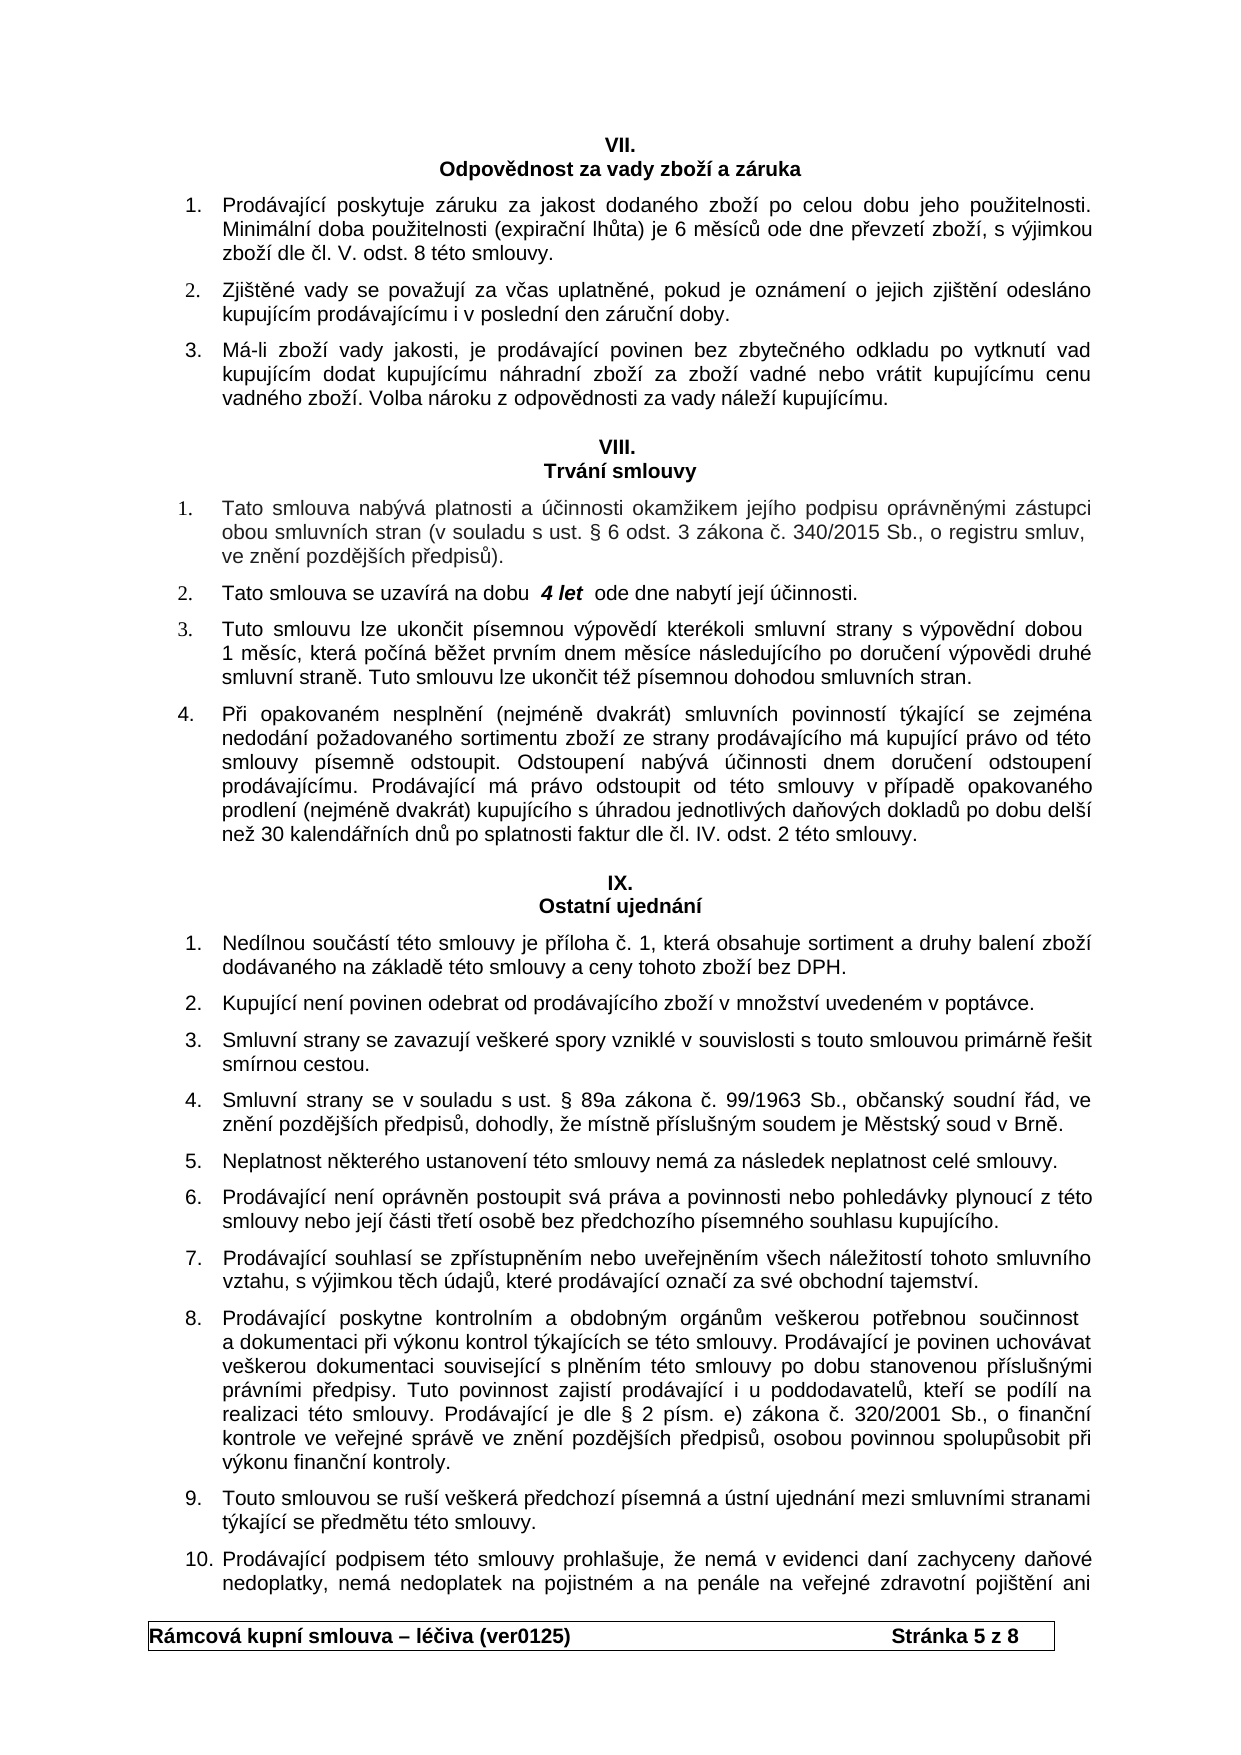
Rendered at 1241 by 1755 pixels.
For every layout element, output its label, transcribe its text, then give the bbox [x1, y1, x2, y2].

list Zjištěné vady se považují za včas uplatněné, pokud je oznámení o jejich zjištění odesláno kupujícím prodávajícímu i v poslední den záruční doby. [185, 278, 1093, 326]
list Touto smlouvou se ruší veškerá předchozí písemná a ústní ujednání mezi smluvními stranami týkající se předmětu této smlouvy. [185, 1486, 1093, 1534]
list Kupující není povinen odebrat od prodávajícího zboží v množství uvedeném v poptávce. [185, 991, 1093, 1015]
text IX. [148, 870, 1093, 894]
list Prodávající není oprávněn postoupit svá práva a povinnosti nebo pohledávky plynoucí z této smlouvy nebo její části třetí osobě bez předchozího písemného souhlasu kupujícího. [185, 1185, 1093, 1233]
list Smluvní strany se v souladu s ust. § 89a zákona č. 99/1963 Sb., občanský soudní řád, ve znění pozdějších předpisů, dohodly, že místně příslušným soudem je Městský soud v Brně. [185, 1088, 1093, 1136]
list Tato smlouva nabývá platnosti a účinnosti okamžikem jejího podpisu oprávněnými zástupci obou smluvních stran (v souladu s ust. § 6 odst. 3 zákona č. 340/2015 Sb., o registru smluv, ve znění pozdějších předpisů). [177, 496, 1093, 568]
list Prodávající souhlasí se zpřístupněním nebo uveřejněním všech náležitostí tohoto smluvního vztahu, s výjimkou těch údajů, které prodávající označí za své obchodní tajemství. [185, 1245, 1093, 1293]
list Při opakovaném nesplnění (nejméně dvakrát) smluvních povinností týkající se zejména nedodání požadovaného sortimentu zboží ze strany prodávajícího má kupující právo od této smlouvy písemně odstoupit. Odstoupení nabývá účinnosti dnem doručení odstoupení prodávajícímu. Prodávající má právo odstoupit od této smlouvy v případě opakovaného prodlení (nejméně dvakrát) kupujícího s úhradou jednotlivých daňových dokladů po dobu delší než 30 kalendářních dnů po splatnosti faktur dle čl. IV. odst. 2 této smlouvy. [177, 702, 1093, 845]
text VIII. [148, 435, 1093, 459]
list Prodávající poskytne kontrolním a obdobným orgánům veškerou potřebnou součinnost a dokumentaci při výkonu kontrol týkajících se této smlouvy. Prodávající je povinen uchovávat veškerou dokumentaci související s plněním této smlouvy po dobu stanovenou příslušnými právními předpisy. Tuto povinnost zajistí prodávající i u poddodavatelů, kteří se podílí na realizaci této smlouvy. Prodávající je dle § 2 písm. e) zákona č. 320/2001 Sb., o finanční kontrole ve veřejné správě ve znění pozdějších předpisů, osobou povinnou spolupůsobit při výkonu finanční kontroly. [185, 1306, 1093, 1473]
text Trvání smlouvy [148, 459, 1093, 483]
list Smluvní strany se zavazují veškeré spory vzniklé v souvislosti s touto smlouvou primárně řešit smírnou cestou. [185, 1028, 1093, 1076]
list Prodávající podpisem této smlouvy prohlašuje, že nemá v evidenci daní zachyceny daňové nedoplatky, nemá nedoplatek na pojistném a na penále na veřejné zdravotní pojištění ani [185, 1546, 1093, 1594]
list Neplatnost některého ustanovení této smlouvy nemá za následek neplatnost celé smlouvy. [185, 1148, 1093, 1172]
list Tuto smlouvu lze ukončit písemnou výpovědí kterékoli smluvní strany s výpovědní dobou 1 měsíc, která počíná běžet prvním dnem měsíce následujícího po doručení výpovědi druhé smluvní straně. Tuto smlouvu lze ukončit též písemnou dohodou smluvních stran. [177, 617, 1093, 689]
list Prodávající poskytuje záruku za jakost dodaného zboží po celou dobu jeho použitelnosti. Minimální doba použitelnosti (expirační lhůta) je 6 měsíců ode dne převzetí zboží, s výjimkou zboží dle čl. V. odst. 8 této smlouvy. [185, 193, 1093, 265]
subtitle Odpovědnost za vady zboží a záruka [148, 157, 1093, 181]
list Má-li zboží vady jakosti, je prodávající povinen bez zbytečného odkladu po vytknutí vad kupujícím dodat kupujícímu náhradní zboží za zboží vadné nebo vrátit kupujícímu cenu vadného zboží. Volba nároku z odpovědnosti za vady náleží kupujícímu. [185, 338, 1093, 410]
list Tato smlouva se uzavírá na dobu 4 let ode dne nabytí její účinnosti. [177, 580, 1093, 604]
text Ostatní ujednání [148, 894, 1093, 918]
list Nedílnou součástí této smlouvy je příloha č. 1, která obsahuje sortiment a druhy balení zboží dodávaného na základě této smlouvy a ceny tohoto zboží bez DPH. [185, 931, 1093, 979]
text VII. [148, 133, 1093, 157]
